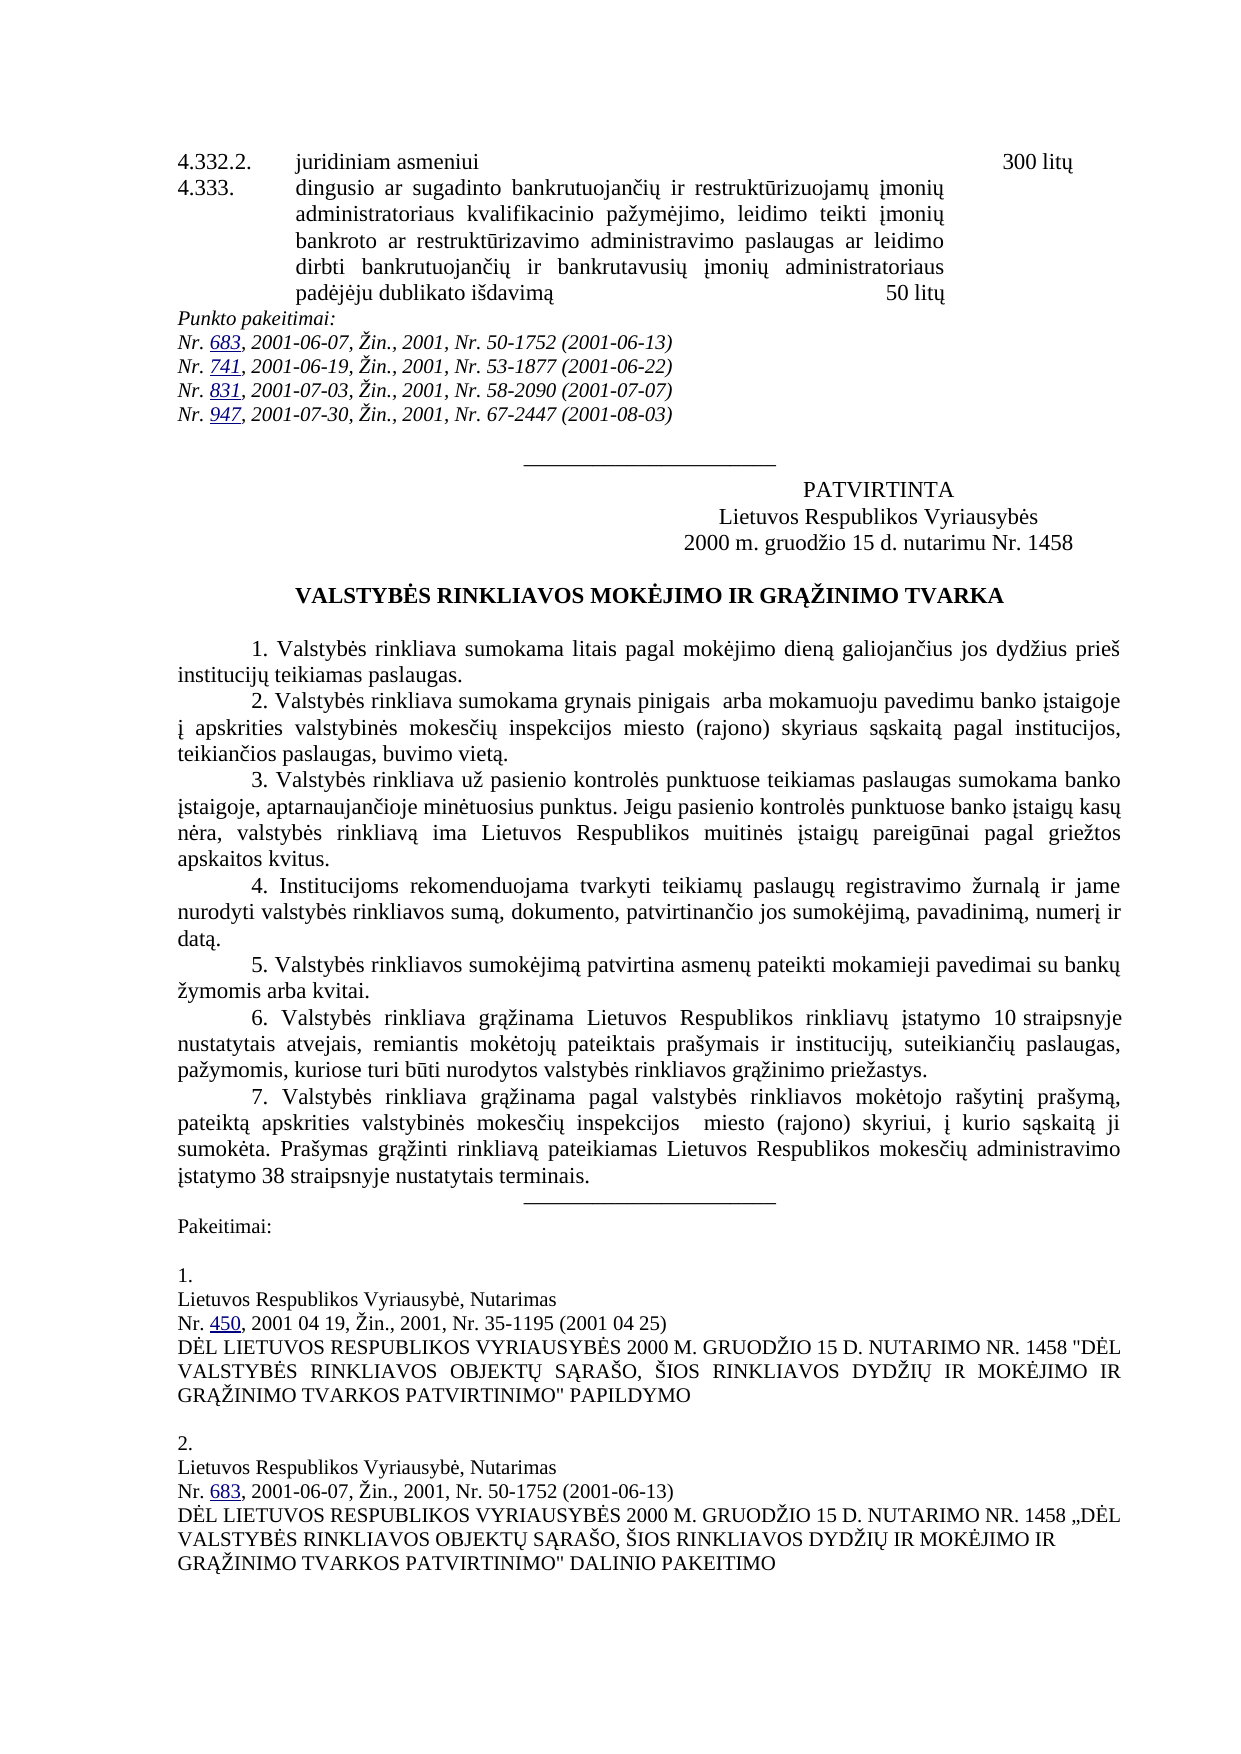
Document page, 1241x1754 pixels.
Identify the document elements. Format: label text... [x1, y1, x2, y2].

text Lietuvos Respublikos Vyriausybė, Nutarimas [177, 1287, 1122, 1311]
text Lietuvos Respublikos Vyriausybės 2000 m. gruodžio 15 d. nutarimu Nr. 1458 [635, 503, 1122, 556]
text Nr. 683, 2001-06-07, Žin., 2001, Nr. 50-1752 (2001-06-13) [177, 330, 1122, 354]
text Nr. 947, 2001-07-30, Žin., 2001, Nr. 67-2447 (2001-08-03) [177, 402, 1122, 426]
text –––––––––––––––––––––– [177, 1188, 1122, 1214]
text Nr. 741, 2001-06-19, Žin., 2001, Nr. 53-1877 (2001-06-22) [177, 354, 1122, 378]
text 1. Valstybės rinkliava sumokama litais pagal mokėjimo dieną galiojančius jos dydžius prieš institucijų teikiamas paslaugas. [177, 635, 1122, 687]
text Pakeitimai: [177, 1214, 1122, 1238]
text 5. Valstybės rinkliavos sumokėjimą patvirtina asmenų pateikti mokamieji pavedimai su bankų žymomis arba kvitai. [177, 951, 1122, 1004]
text 4. Institucijoms rekomenduojama tvarkyti teikiamų paslaugų registravimo žurnalą ir jame nurodyti valstybės rinkliavos sumą, dokumento, patvirtinančio jos sumokėjimą, pavadinimą, numerį ir datą. [177, 872, 1122, 951]
text DĖL LIETUVOS RESPUBLIKOS VYRIAUSYBĖS 2000 M. GRUODŽIO 15 D. NUTARIMO NR. 1458 „DĖL VALSTYBĖS RINKLIAVOS OBJEKTŲ SĄRAŠO, ŠIOS RINKLIAVOS DYDŽIŲ IR MOKĖJIMO IR GRĄŽINIMO TVARKOS PATVIRTINIMO" DALINIO PAKEITIMO [177, 1503, 1122, 1575]
text –––––––––––––––––––––– [177, 450, 1122, 477]
text 2. [177, 1431, 1122, 1455]
text 2. Valstybės rinkliava sumokama grynais pinigais arba mokamuoju pavedimu banko įstaigoje į apskrities valstybinės mokesčių inspekcijos miesto (rajono) skyriaus sąskaitą pagal institucijos, teikiančios paslaugas, buvimo vietą. [177, 687, 1122, 766]
text Nr. 683, 2001-06-07, Žin., 2001, Nr. 50-1752 (2001-06-13) [177, 1479, 1122, 1503]
text 1. [177, 1263, 1122, 1287]
text VALSTYBĖS RINKLIAVOS MOKĖJIMO IR GRĄŽINIMO TVARKA [177, 582, 1122, 608]
text 7. Valstybės rinkliava grąžinama pagal valstybės rinkliavos mokėtojo rašytinį prašymą, pateiktą apskrities valstybinės mokesčių inspekcijos miesto (rajono) skyriui, į kurio sąskaitą ji sumokėta. Prašymas grąžinti rinkliavą pateikiamas Lietuvos Respublikos mokesčių administravimo įstatymo 38 straipsnyje nustatytais terminais. [177, 1083, 1122, 1188]
text 4.332.2. juridiniam asmeniui 300 litų [177, 148, 1152, 174]
text DĖL LIETUVOS RESPUBLIKOS VYRIAUSYBĖS 2000 M. GRUODŽIO 15 D. NUTARIMO NR. 1458 "DĖL VALSTYBĖS RINKLIAVOS OBJEKTŲ SĄRAŠO, ŠIOS RINKLIAVOS DYDŽIŲ IR MOKĖJIMO IR GRĄŽINIMO TVARKOS PATVIRTINIMO" PAPILDYMO [177, 1335, 1122, 1407]
text 6. Valstybės rinkliava grąžinama Lietuvos Respublikos rinkliavų įstatymo 10 straipsnyje nustatytais atvejais, remiantis mokėtojų pateiktais prašymais ir institucijų, suteikiančių paslaugas, pažymomis, kuriose turi būti nurodytos valstybės rinkliavos grąžinimo priežastys. [177, 1004, 1122, 1083]
text Patvirtinta [635, 477, 1122, 503]
text 4.333. dingusio ar sugadinto bankrutuojančių ir restruktūrizuojamų įmonių administratoriaus kvalifikacinio pažymėjimo, leidimo teikti įmonių bankroto ar restruktūrizavimo administravimo paslaugas ar leidimo dirbti bankrutuojančių ir bankrutavusių įmonių administratoriaus padėjėju dublikato išdavimą 50 litų [177, 174, 945, 306]
text Lietuvos Respublikos Vyriausybė, Nutarimas [177, 1455, 1122, 1479]
text 3. Valstybės rinkliava už pasienio kontrolės punktuose teikiamas paslaugas sumokama banko įstaigoje, aptarnaujančioje minėtuosius punktus. Jeigu pasienio kontrolės punktuose banko įstaigų kasų nėra, valstybės rinkliavą ima Lietuvos Respublikos muitinės įstaigų pareigūnai pagal griežtos apskaitos kvitus. [177, 766, 1122, 872]
text Nr. 450, 2001 04 19, Žin., 2001, Nr. 35-1195 (2001 04 25) [177, 1311, 1122, 1335]
text Punkto pakeitimai: [177, 306, 1122, 330]
text Nr. 831, 2001-07-03, Žin., 2001, Nr. 58-2090 (2001-07-07) [177, 378, 1122, 402]
